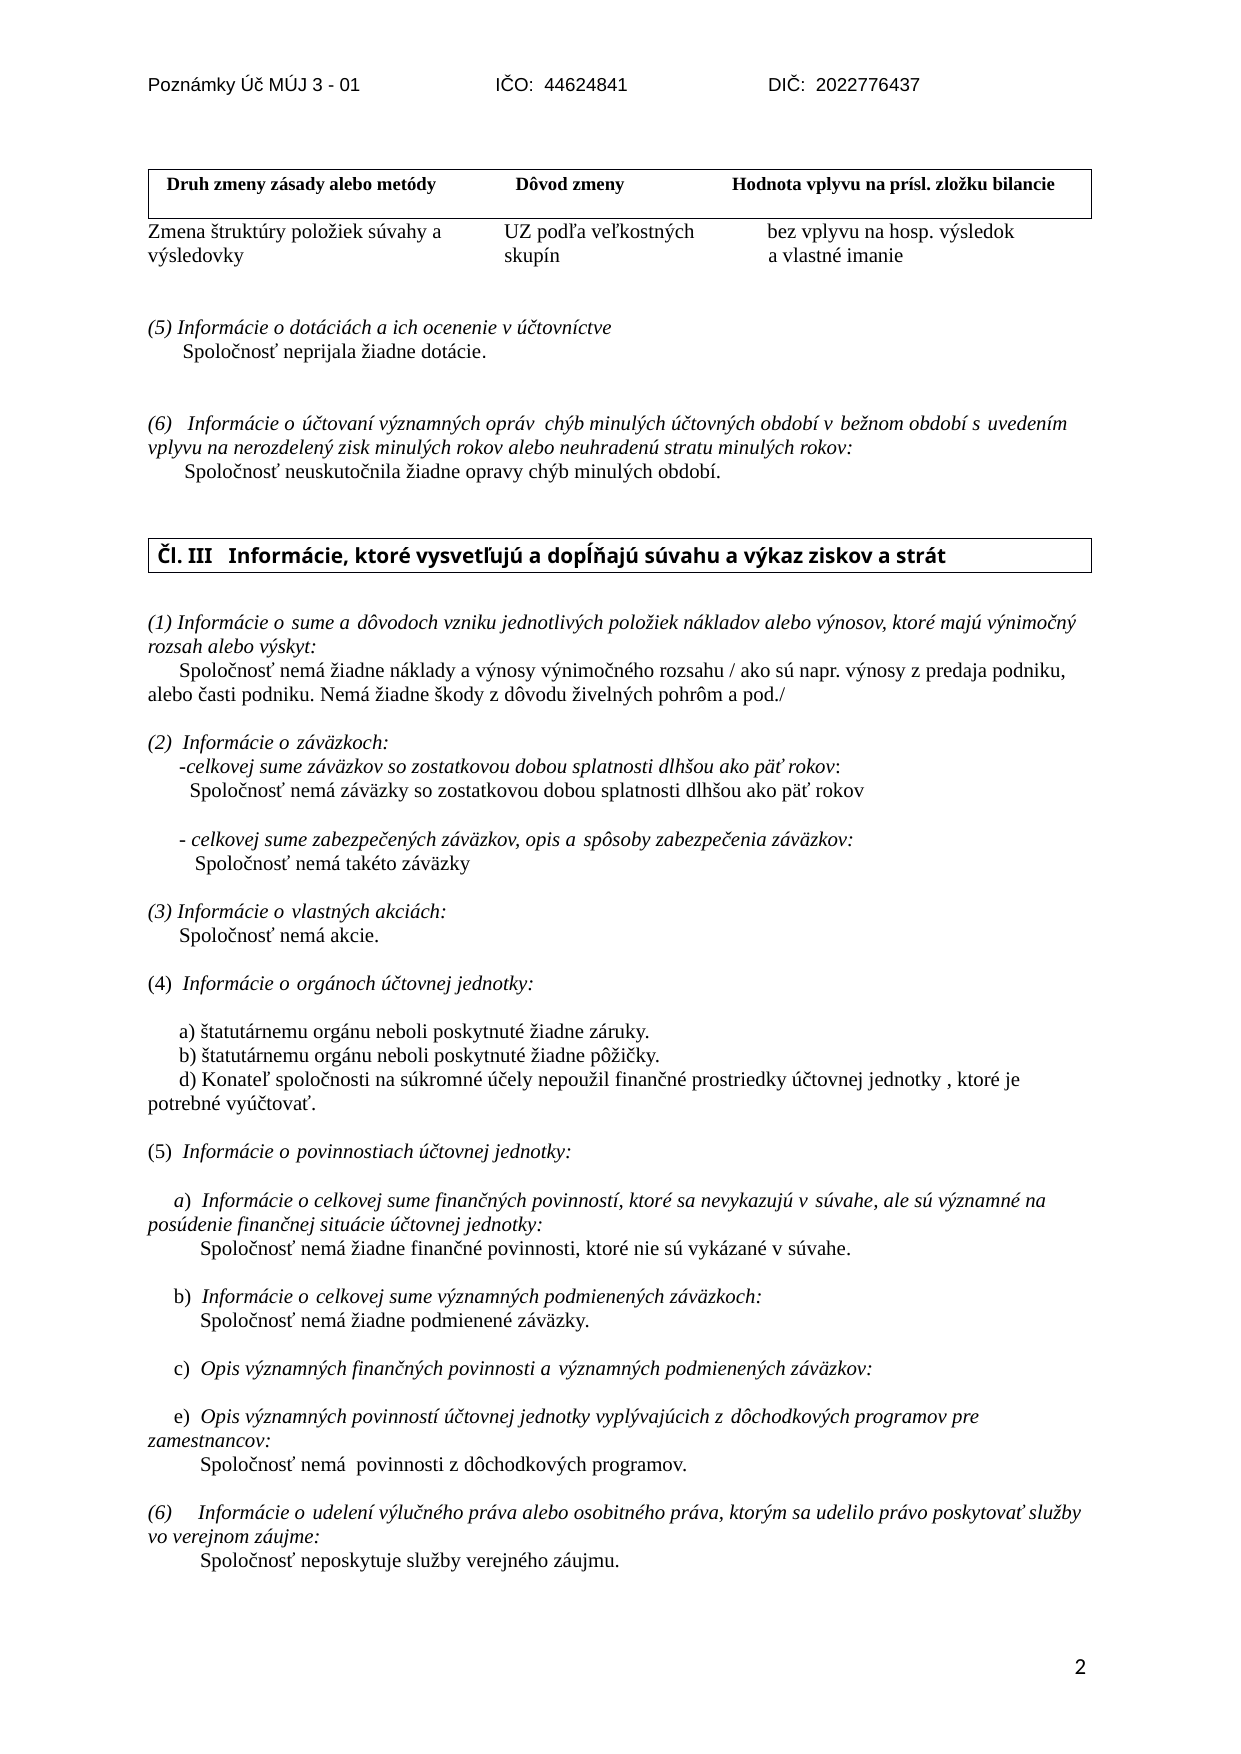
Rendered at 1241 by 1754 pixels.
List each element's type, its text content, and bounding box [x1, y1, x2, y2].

text (5) Informácie o povinnostiach účtovnej jednotky: [148, 1139, 1092, 1163]
text (6) Informácie o účtovaní významných opráv chýb minulých účtovných období v bežnom období s uvedením vplyvu na nerozdelený zisk minulých rokov alebo neuhradenú stratu minulých rokov: [148, 411, 1092, 459]
text (1) Informácie o sume a dôvodoch vzniku jednotlivých položiek nákladov alebo výnosov, ktoré majú výnimočný rozsah alebo výskyt: [148, 610, 1092, 658]
text (6) Informácie o udelení výlučného práva alebo osobitného práva, ktorým sa udelilo právo poskytovať služby vo verejnom záujme: [148, 1500, 1092, 1548]
text Spoločnosť nemá takéto záväzky [148, 851, 1092, 875]
text Spoločnosť nemá povinnosti z dôchodkových programov. [148, 1452, 1092, 1476]
text Spoločnosť nemá žiadne finančné povinnosti, ktoré nie sú vykázané v súvahe. [148, 1236, 1092, 1260]
text Spoločnosť neuskutočnila žiadne opravy chýb minulých období. [148, 459, 1092, 483]
text Druh zmeny zásady alebo metódy Dôvod zmeny Hodnota vplyvu na prísl. zložku bilancie [149, 170, 1091, 194]
text e) Opis významných povinností účtovnej jednotky vyplývajúcich z dôchodkových programov pre zamestnancov: [148, 1404, 1092, 1452]
text c) Opis významných finančných povinnosti a významných podmienených záväzkov: [148, 1356, 1092, 1380]
text Spoločnosť neposkytuje služby verejného záujmu. [148, 1548, 1092, 1572]
text Spoločnosť nemá záväzky so zostatkovou dobou splatnosti dlhšou ako päť rokov [148, 778, 1092, 802]
text - celkovej sume zabezpečených záväzkov, opis a spôsoby zabezpečenia záväzkov: [148, 827, 1092, 851]
text d) Konateľ spoločnosti na súkromné účely nepoužil finančné prostriedky účtovnej jednotky , ktoré je potrebné vyúčtovať. [148, 1067, 1092, 1115]
text (5) Informácie o dotáciách a ich ocenenie v účtovníctve [148, 315, 1092, 339]
text b) Informácie o celkovej sume významných podmienených záväzkoch: [148, 1284, 1092, 1308]
text Spoločnosť nemá akcie. [148, 923, 1092, 947]
text (4) Informácie o orgánoch účtovnej jednotky: [148, 971, 1092, 995]
text a) Informácie o celkovej sume finančných povinností, ktoré sa nevykazujú v súvahe, ale sú významné na posúdenie finančnej situácie účtovnej jednotky: [148, 1187, 1092, 1236]
text Spoločnosť nemá žiadne podmienené záväzky. [148, 1308, 1092, 1332]
text -celkovej sume záväzkov so zostatkovou dobou splatnosti dlhšou ako päť rokov: [148, 754, 1092, 778]
text (3) Informácie o vlastných akciách: [148, 899, 1092, 923]
text (2) Informácie o záväzkoch: [148, 730, 1092, 754]
text Spoločnosť nemá žiadne náklady a výnosy výnimočného rozsahu / ako sú napr. výnosy z predaja podniku, alebo časti podniku. Nemá žiadne škody z dôvodu živelných pohrôm a pod./ [148, 658, 1092, 706]
text b) štatutárnemu orgánu neboli poskytnuté žiadne pôžičky. [148, 1043, 1092, 1067]
text Spoločnosť neprijala žiadne dotácie. [148, 339, 1092, 363]
text Zmena štruktúry položiek súvahy a UZ podľa veľkostných bez vplyvu na hosp. výsledok výsledovky skupín a vlastné imanie [148, 219, 1092, 267]
text a) štatutárnemu orgánu neboli poskytnuté žiadne záruky. [148, 1019, 1092, 1043]
text Čl. III Informácie, ktoré vysvetľujú a dopĺňajú súvahu a výkaz ziskov a strát [149, 539, 1091, 572]
